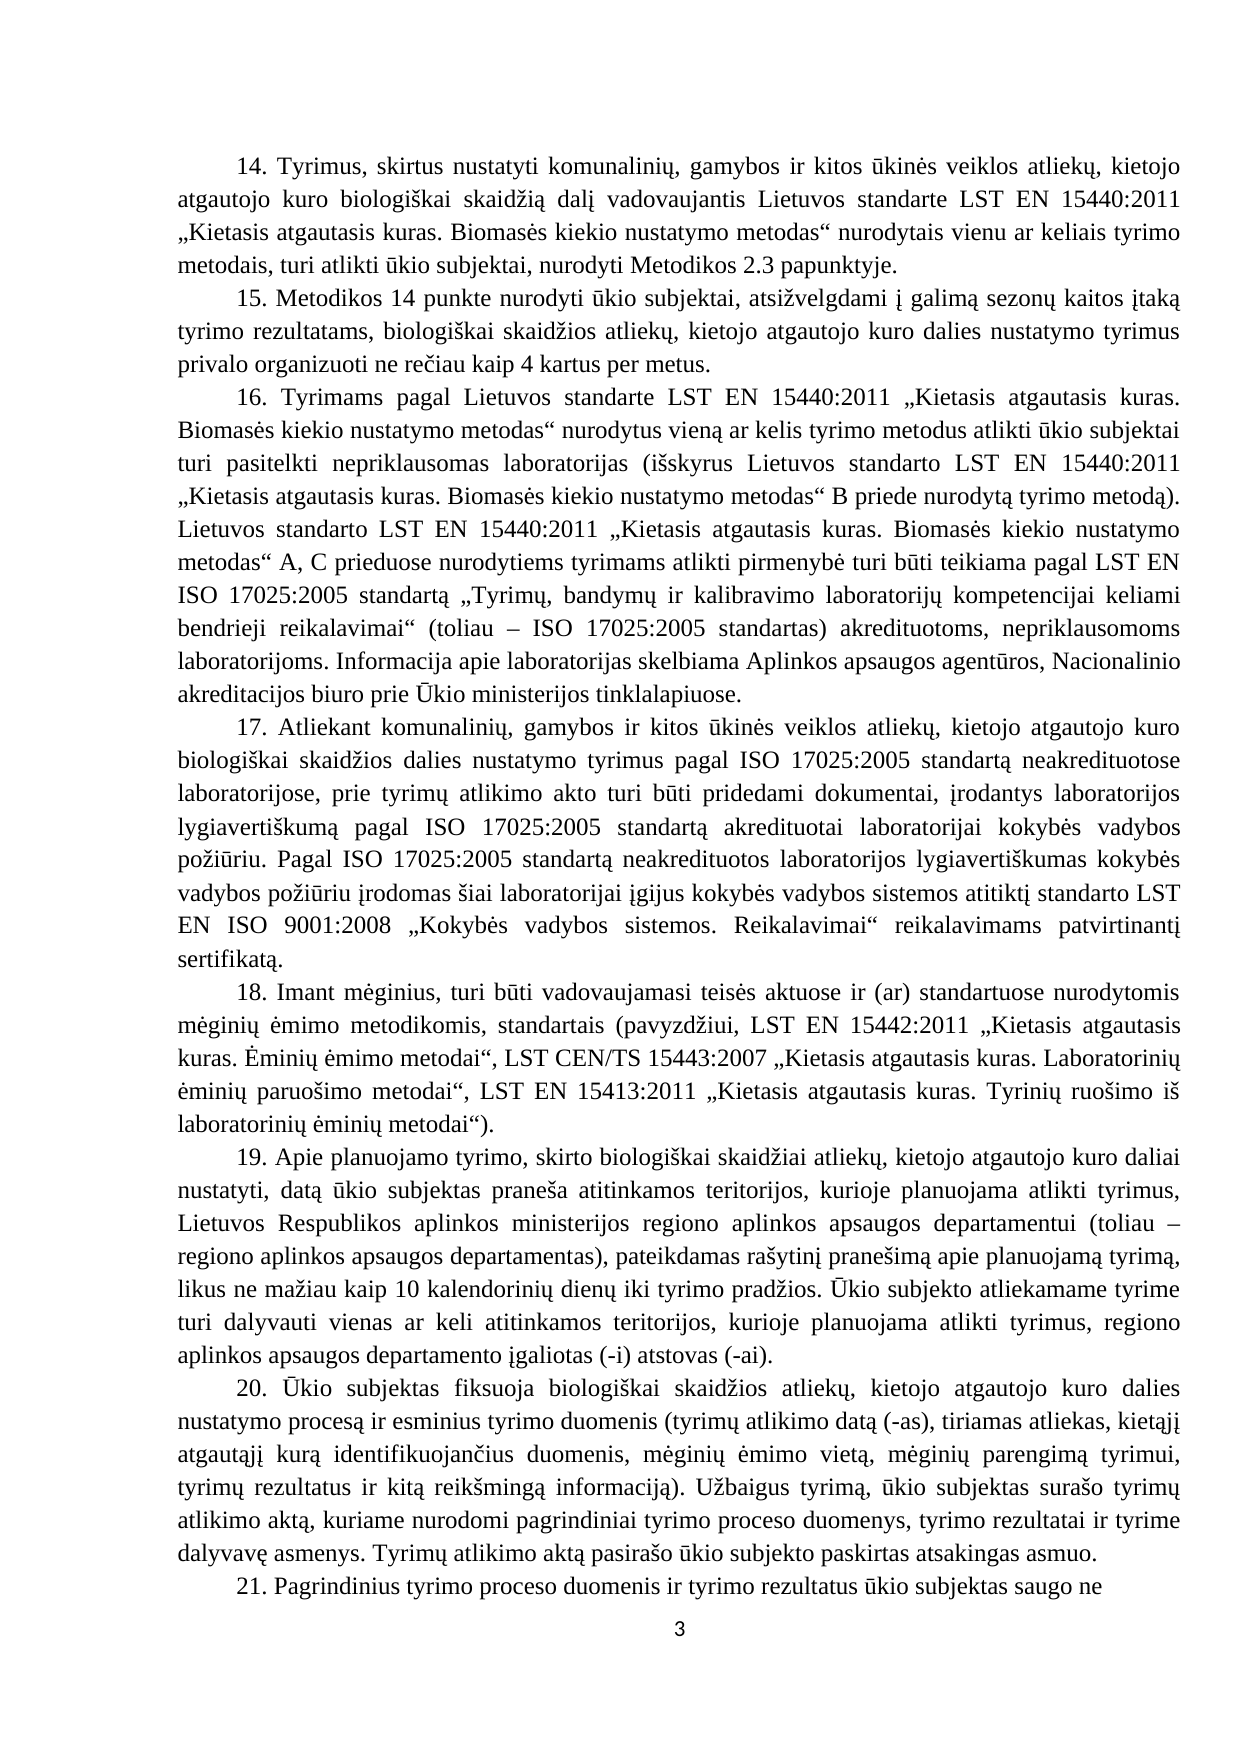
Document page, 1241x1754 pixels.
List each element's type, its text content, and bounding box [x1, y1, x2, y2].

text 17. Atliekant komunalinių, gamybos ir kitos ūkinės veiklos atliekų, kietojo atgautojo kuro biologiškai skaidžios dalies nustatymo tyrimus pagal ISO 17025:2005 standartą neakredituotose laboratorijose, prie tyrimų atlikimo akto turi būti pridedami dokumentai, įrodantys laboratorijos lygiavertiškumą pagal ISO 17025:2005 standartą akredituotai laboratorijai kokybės vadybos požiūriu. Pagal ISO 17025:2005 standartą neakredituotos laboratorijos lygiavertiškumas kokybės vadybos požiūriu įrodomas šiai laboratorijai įgijus kokybės vadybos sistemos atitiktį standarto LST EN ISO 9001:2008 „Kokybės vadybos sistemos. Reikalavimai“ reikalavimams patvirtinantį sertifikatą. [177, 712, 1181, 972]
text 16. Tyrimams pagal Lietuvos standarte LST EN 15440:2011 „Kietasis atgautasis kuras. Biomasės kiekio nustatymo metodas“ nurodytus vieną ar kelis tyrimo metodus atlikti ūkio subjektai turi pasitelkti nepriklausomas laboratorijas (išskyrus Lietuvos standarto LST EN 15440:2011 „Kietasis atgautasis kuras. Biomasės kiekio nustatymo metodas“ B priede nurodytą tyrimo metodą). Lietuvos standarto LST EN 15440:2011 „Kietasis atgautasis kuras. Biomasės kiekio nustatymo metodas“ A, C prieduose nurodytiems tyrimams atlikti pirmenybė turi būti teikiama pagal LST EN ISO 17025:2005 standartą „Tyrimų, bandymų ir kalibravimo laboratorijų kompetencijai keliami bendrieji reikalavimai“ (toliau – ISO 17025:2005 standartas) akredituotoms, nepriklausomoms laboratorijoms. Informacija apie laboratorijas skelbiama Aplinkos apsaugos agentūros, Nacionalinio akreditacijos biuro prie Ūkio ministerijos tinklalapiuose. [177, 382, 1181, 708]
text 15. Metodikos 14 punkte nurodyti ūkio subjektai, atsižvelgdami į galimą sezonų kaitos įtaką tyrimo rezultatams, biologiškai skaidžios atliekų, kietojo atgautojo kuro dalies nustatymo tyrimus privalo organizuoti ne rečiau kaip 4 kartus per metus. [177, 283, 1181, 378]
text 21. Pagrindinius tyrimo proceso duomenis ir tyrimo rezultatus ūkio subjektas saugo ne [177, 1571, 1181, 1600]
text 20. Ūkio subjektas fiksuoja biologiškai skaidžios atliekų, kietojo atgautojo kuro dalies nustatymo procesą ir esminius tyrimo duomenis (tyrimų atlikimo datą (-as), tiriamas atliekas, kietąjį atgautąjį kurą identifikuojančius duomenis, mėginių ėmimo vietą, mėginių parengimą tyrimui, tyrimų rezultatus ir kitą reikšmingą informaciją). Užbaigus tyrimą, ūkio subjektas surašo tyrimų atlikimo aktą, kuriame nurodomi pagrindiniai tyrimo proceso duomenys, tyrimo rezultatai ir tyrime dalyvavę asmenys. Tyrimų atlikimo aktą pasirašo ūkio subjekto paskirtas atsakingas asmuo. [177, 1373, 1181, 1567]
text 19. Apie planuojamo tyrimo, skirto biologiškai skaidžiai atliekų, kietojo atgautojo kuro daliai nustatyti, datą ūkio subjektas praneša atitinkamos teritorijos, kurioje planuojama atlikti tyrimus, Lietuvos Respublikos aplinkos ministerijos regiono aplinkos apsaugos departamentui (toliau – regiono aplinkos apsaugos departamentas), pateikdamas rašytinį pranešimą apie planuojamą tyrimą, likus ne mažiau kaip 10 kalendorinių dienų iki tyrimo pradžios. Ūkio subjekto atliekamame tyrime turi dalyvauti vienas ar keli atitinkamos teritorijos, kurioje planuojama atlikti tyrimus, regiono aplinkos apsaugos departamento įgaliotas (-i) atstovas (-ai). [177, 1142, 1181, 1369]
text 14. Tyrimus, skirtus nustatyti komunalinių, gamybos ir kitos ūkinės veiklos atliekų, kietojo atgautojo kuro biologiškai skaidžią dalį vadovaujantis Lietuvos standarte LST EN 15440:2011 „Kietasis atgautasis kuras. Biomasės kiekio nustatymo metodas“ nurodytais vienu ar keliais tyrimo metodais, turi atlikti ūkio subjektai, nurodyti Metodikos 2.3 papunktyje. [177, 151, 1181, 279]
text 18. Imant mėginius, turi būti vadovaujamasi teisės aktuose ir (ar) standartuose nurodytomis mėginių ėmimo metodikomis, standartais (pavyzdžiui, LST EN 15442:2011 „Kietasis atgautasis kuras. Ėminių ėmimo metodai“, LST CEN/TS 15443:2007 „Kietasis atgautasis kuras. Laboratorinių ėminių paruošimo metodai“, LST EN 15413:2011 „Kietasis atgautasis kuras. Tyrinių ruošimo iš laboratorinių ėminių metodai“). [177, 977, 1181, 1137]
